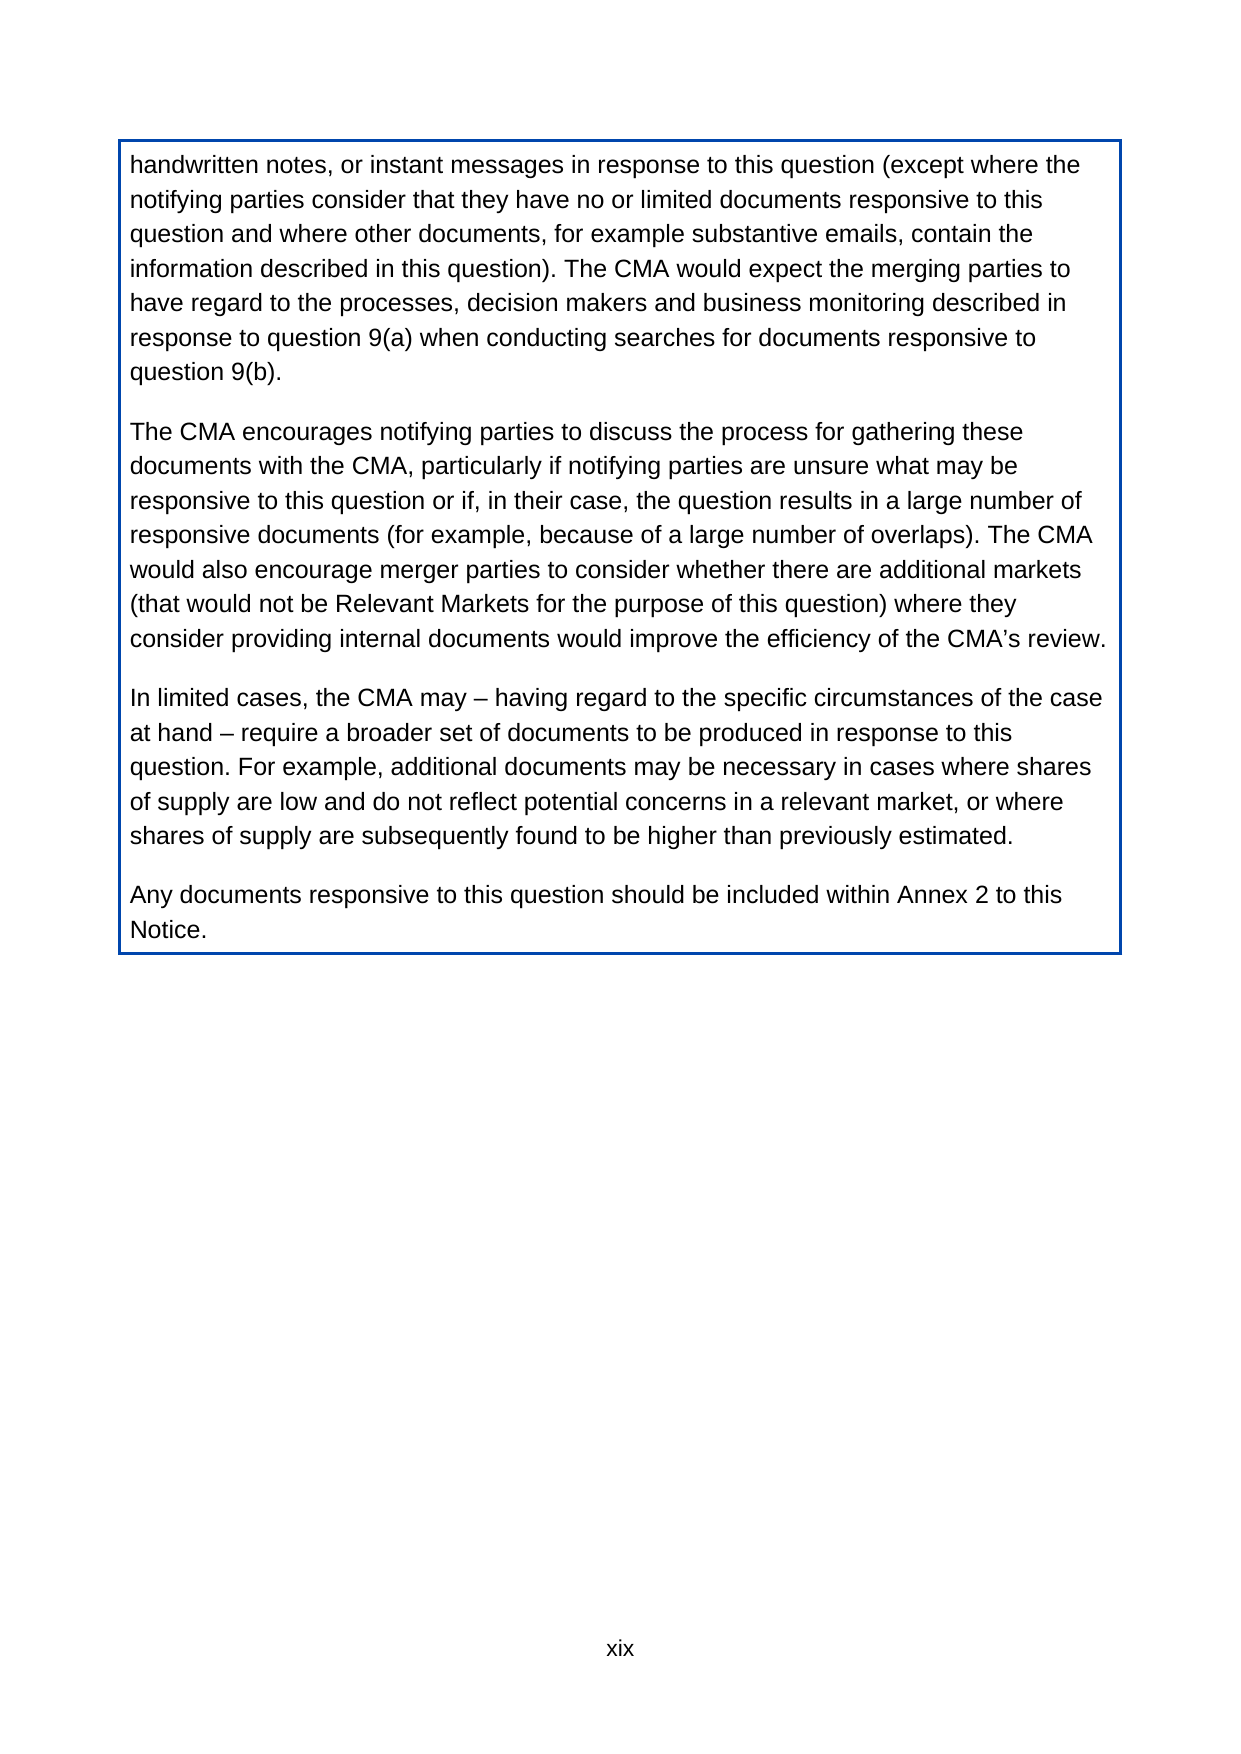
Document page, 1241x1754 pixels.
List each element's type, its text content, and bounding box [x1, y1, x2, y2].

text The CMA encourages notifying parties to discuss the process for gathering these documents with the CMA, particularly if notifying parties are unsure what may be responsive to this question or if, in their case, the question results in a large number of responsive documents (for example, because of a large number of overlaps). The CMA would also encourage merger parties to consider whether there are additional markets (that would not be Relevant Markets for the purpose of this question) where they consider providing internal documents would improve the efficiency of the CMA’s review. [121, 405, 1119, 652]
text Any documents responsive to this question should be included within Annex 2 to this Notice. [121, 869, 1119, 952]
text In limited cases, the CMA may – having regard to the specific circumstances of the case at hand – require a broader set of documents to be produced in response to this question. For example, additional documents may be necessary in cases where shares of supply are low and do not reflect potential concerns in a relevant market, or where shares of supply are subsequently found to be higher than previously estimated. [121, 672, 1119, 850]
text handwritten notes, or instant messages in response to this question (except where the notifying parties consider that they have no or limited documents responsive to this question and where other documents, for example substantive emails, contain the information described in this question). The CMA would expect the merging parties to have regard to the processes, decision makers and business monitoring described in response to question 9(a) when conducting searches for documents responsive to question 9(b). [121, 142, 1119, 386]
